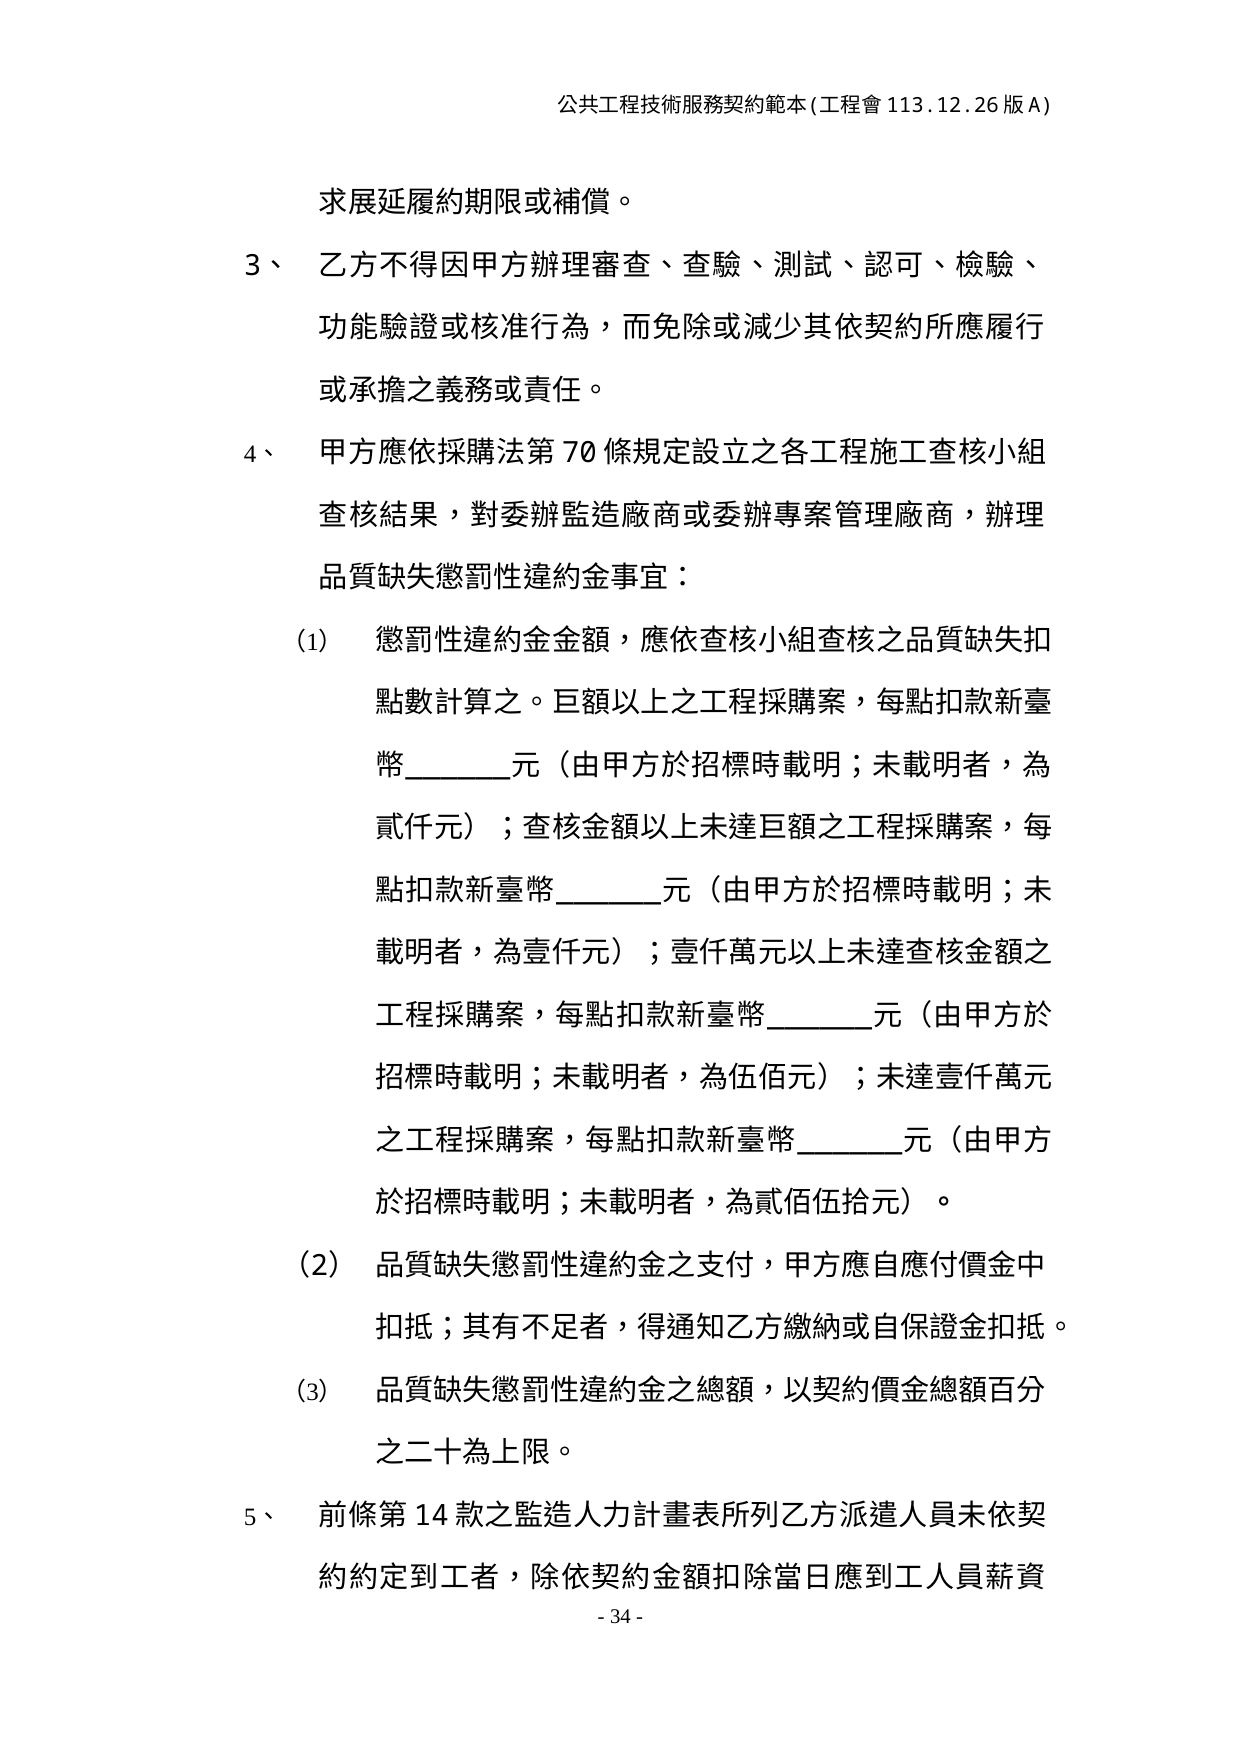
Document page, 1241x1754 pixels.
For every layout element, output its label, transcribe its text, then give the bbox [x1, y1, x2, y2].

list 品質缺失懲罰性違約金之支付，甲方應自應付價金中扣抵；其有不足者，得通知乙方繳納或自保證金扣抵。 [281, 1221, 1053, 1346]
list 乙方不得因甲方辦理審查、查驗、測試、認可、檢驗、功能驗證或核准行為，而免除或減少其依契約所應履行或承擔之義務或責任。 [244, 221, 1047, 408]
list 懲罰性違約金金額，應依查核小組查核之品質缺失扣點數計算之。巨額以上之工程採購案，每點扣款新臺幣______元（由甲方於招標時載明；未載明者，為貳仟元）；查核金額以上未達巨額之工程採購案，每點扣款新臺幣______元（由甲方於招標時載明；未載明者，為壹仟元）；壹仟萬元以上未達查核金額之工程採購案，每點扣款新臺幣______元（由甲方於招標時載明；未載明者，為伍佰元）；未達壹仟萬元之工程採購案，每點扣款新臺幣______元（由甲方於招標時載明；未載明者，為貳佰伍拾元）。 [281, 596, 1053, 1221]
list 前條第14款之監造人力計畫表所列乙方派遣人員未依契約約定到工者，除依契約金額扣除當日應到工人員薪資 [244, 1471, 1047, 1596]
list 品質缺失懲罰性違約金之總額，以契約價金總額百分之二十為上限。 [281, 1346, 1053, 1471]
list 甲方應依採購法第70條規定設立之各工程施工查核小組查核結果，對委辦監造廠商或委辦專案管理廠商，辦理品質缺失懲罰性違約金事宜： [244, 408, 1047, 596]
list 求展延履約期限或補償。 [244, 158, 1047, 221]
